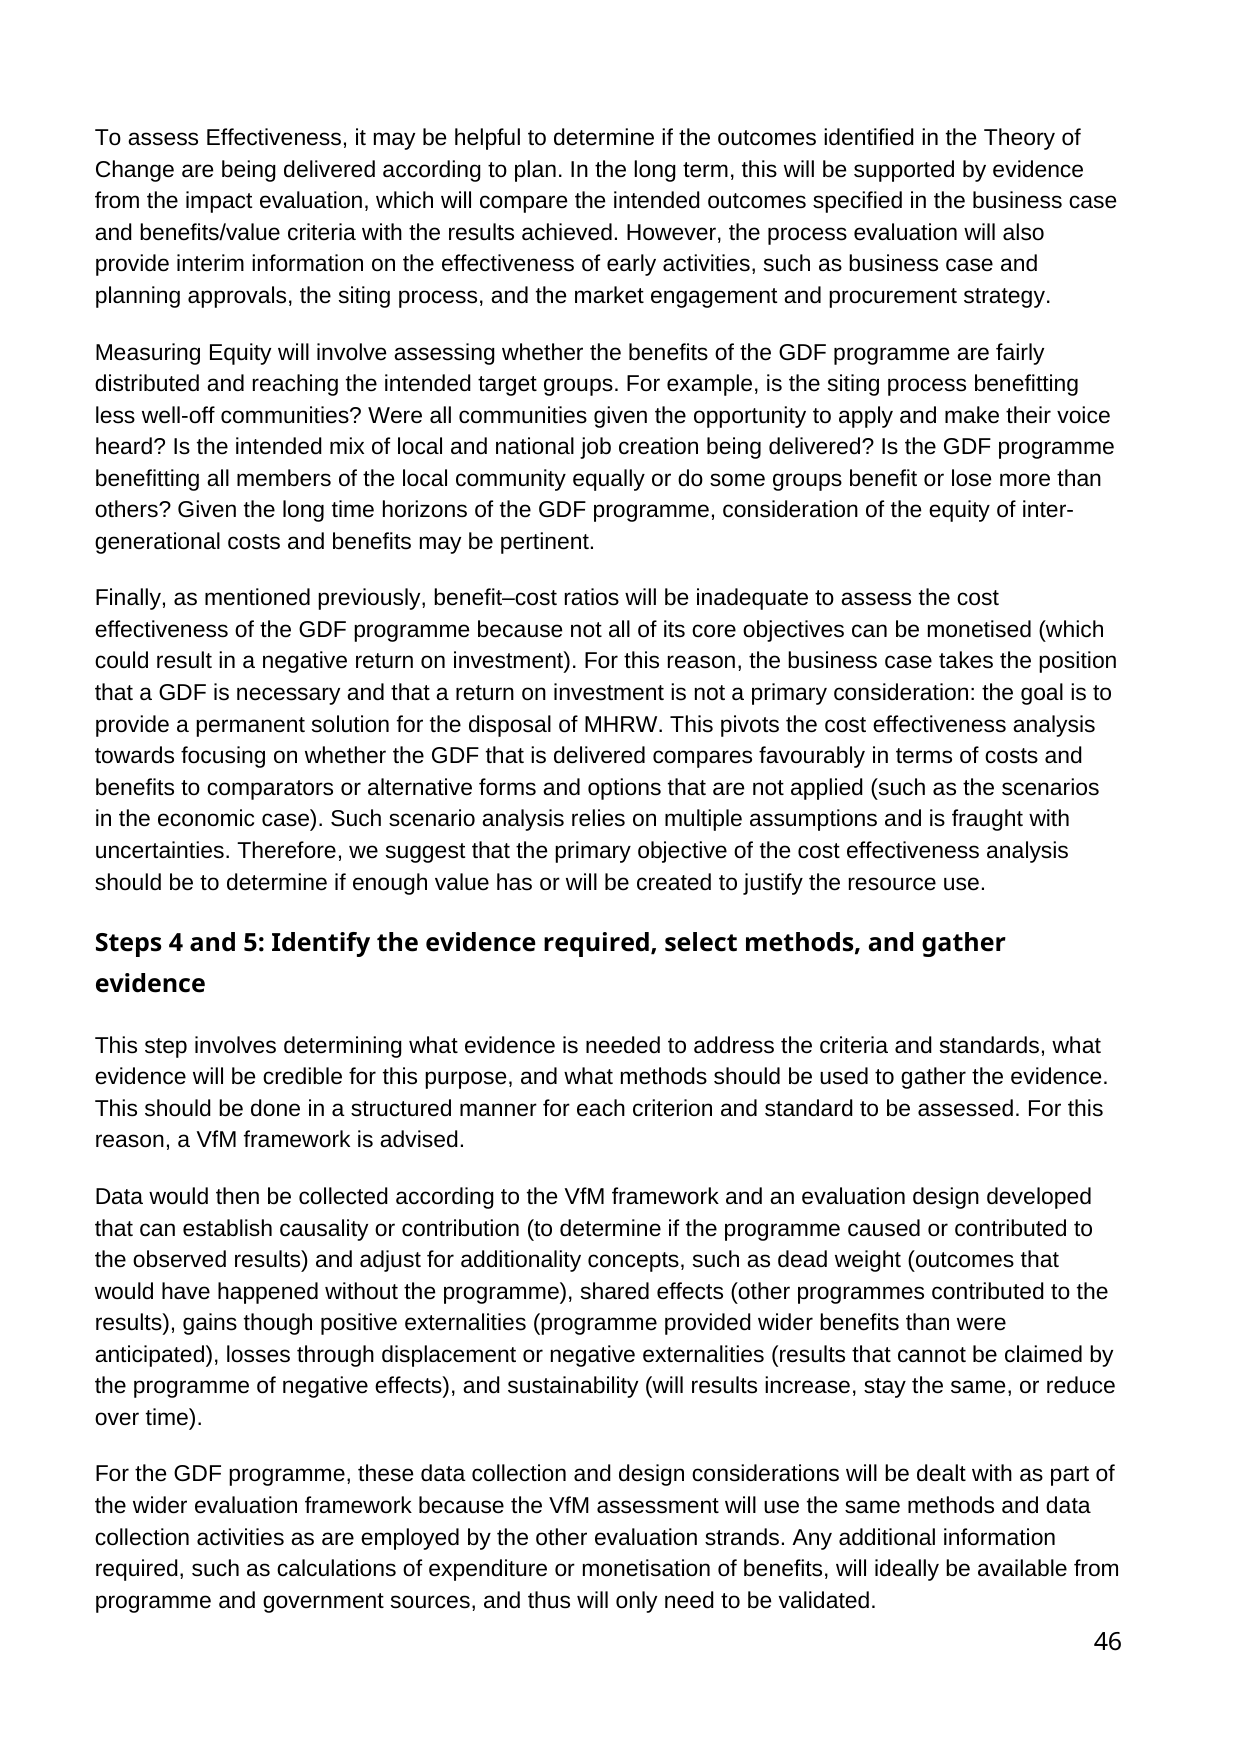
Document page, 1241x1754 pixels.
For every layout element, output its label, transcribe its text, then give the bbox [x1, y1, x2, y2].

text Measuring Equity will involve assessing whether the benefits of the GDF programme are fairly distributed and reaching the intended target groups. For example, is the siting process benefitting less well-off communities? Were all communities given the opportunity to apply and make their voice heard? Is the intended mix of local and national job creation being delivered? Is the GDF programme benefitting all members of the local community equally or do some groups benefit or lose more than others? Given the long time horizons of the GDF programme, consideration of the equity of inter-generational costs and benefits may be pertinent. [94, 338, 1122, 554]
text For the GDF programme, these data collection and design considerations will be dealt with as part of the wider evaluation framework because the VfM assessment will use the same methods and data collection activities as are employed by the other evaluation strands. Any additional information required, such as calculations of expenditure or monetisation of benefits, will ideally be available from programme and government sources, and thus will only need to be validated. [94, 1460, 1122, 1613]
text Finally, as mentioned previously, benefit–cost ratios will be inadequate to assess the cost effectiveness of the GDF programme because not all of its core objectives can be monetised (which could result in a negative return on investment). For this reason, the business case takes the position that a GDF is necessary and that a return on investment is not a primary consideration: the goal is to provide a permanent solution for the disposal of MHRW. This pivots the cost effectiveness analysis towards focusing on whether the GDF that is delivered compares favourably in terms of costs and benefits to comparators or alternative forms and options that are not applied (such as the scenarios in the economic case). Such scenario analysis relies on multiple assumptions and is fraught with uncertainties. Therefore, we suggest that the primary objective of the cost effectiveness analysis should be to determine if enough value has or will be created to justify the resource use. [94, 584, 1122, 895]
text Data would then be collected according to the VfM framework and an evaluation design developed that can establish causality or contribution (to determine if the programme caused or contributed to the observed results) and adjust for additionality concepts, such as dead weight (outcomes that would have happened without the programme), shared effects (other programmes contributed to the results), gains though positive externalities (programme provided wider benefits than were anticipated), losses through displacement or negative externalities (results that cannot be claimed by the programme of negative effects), and sustainability (will results increase, stay the same, or reduce over time). [94, 1183, 1122, 1430]
text To assess Effectiveness, it may be helpful to determine if the outcomes identified in the Theory of Change are being delivered according to plan. In the long term, this will be supported by evidence from the impact evaluation, which will compare the intended outcomes specified in the business case and benefits/value criteria with the results achieved. However, the process evaluation will also provide interim information on the effectiveness of early activities, such as business case and planning approvals, the siting process, and the market engagement and procurement strategy. [94, 124, 1122, 308]
subtitle Steps 4 and 5: Identify the evidence required, select methods, and gather evidence [94, 925, 1122, 1000]
text This step involves determining what evidence is needed to address the criteria and standards, what evidence will be credible for this purpose, and what methods should be used to gather the evidence. This should be done in a structured manner for each criterion and standard to be assessed. For this reason, a VfM framework is advised. [94, 1032, 1122, 1153]
